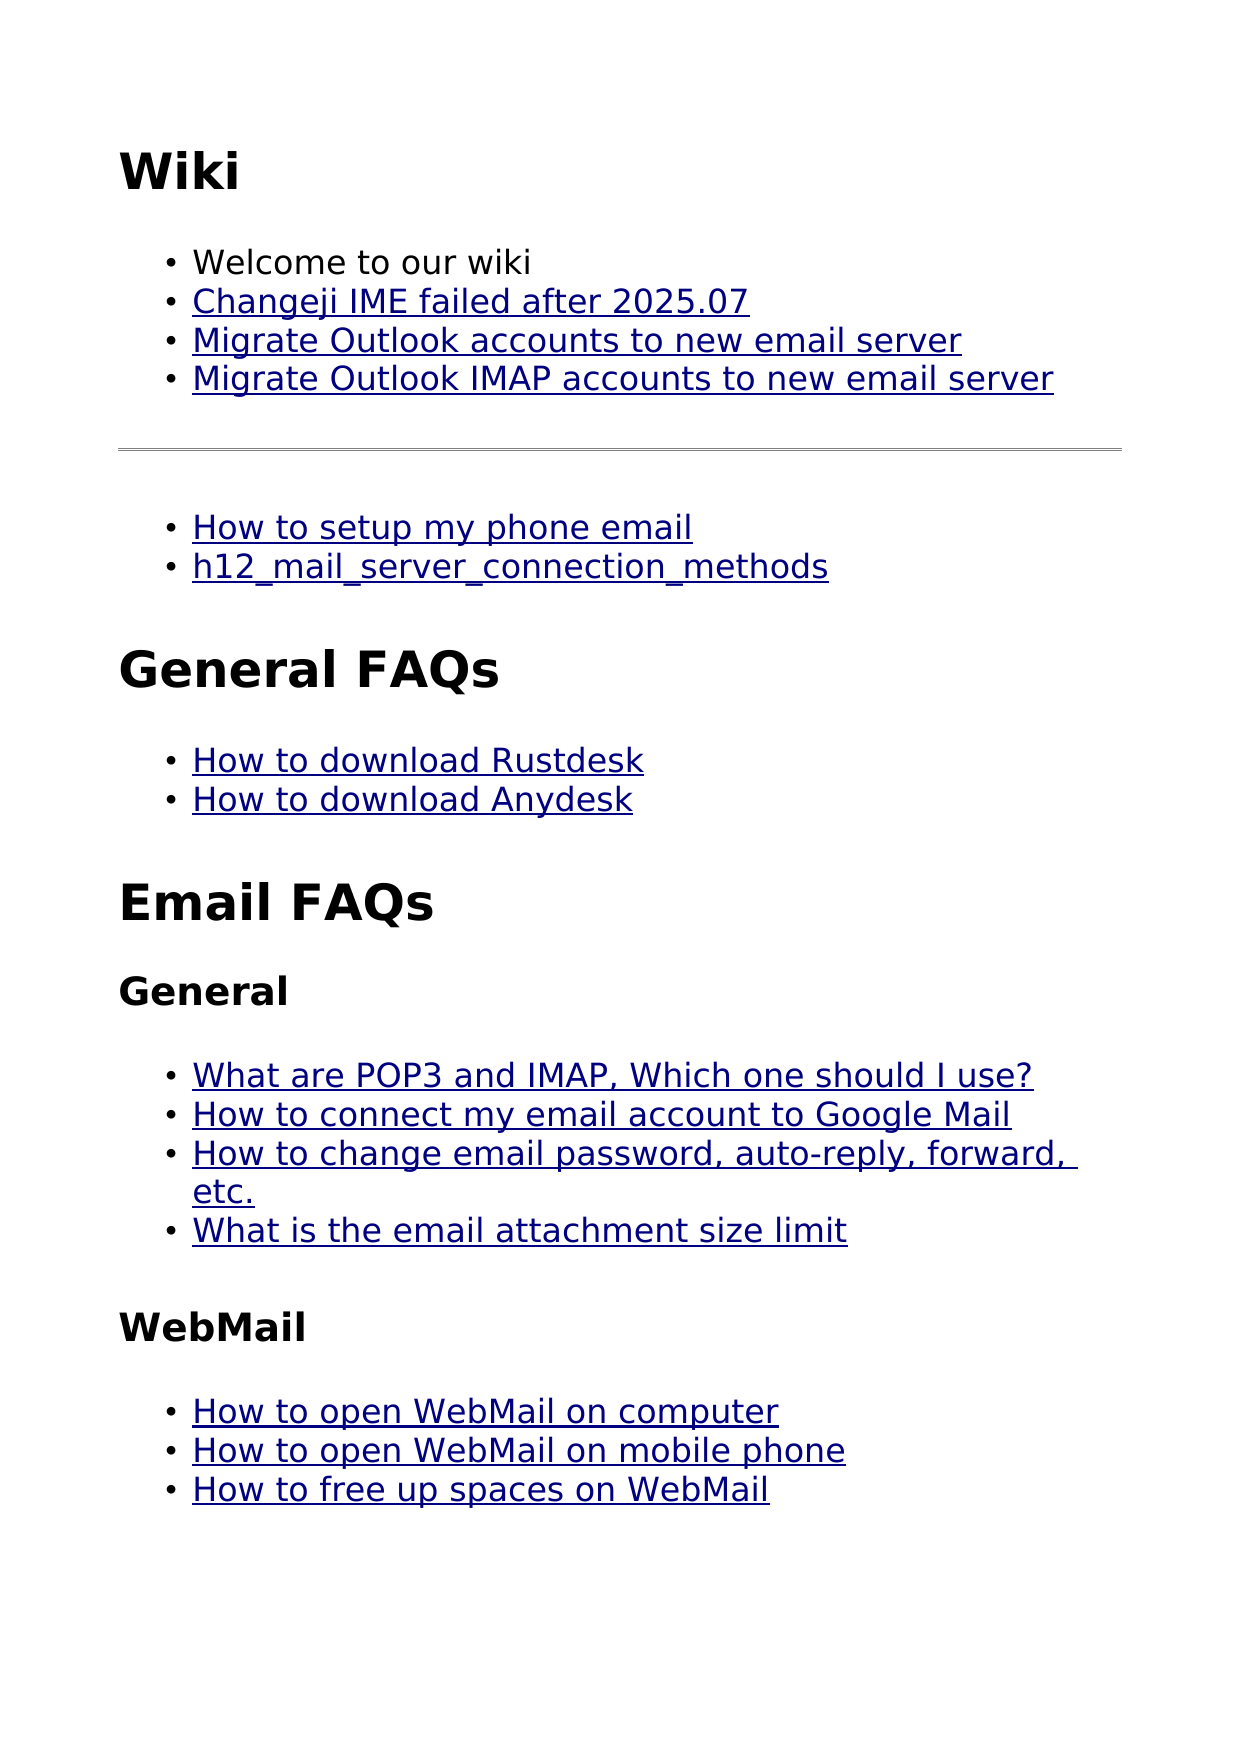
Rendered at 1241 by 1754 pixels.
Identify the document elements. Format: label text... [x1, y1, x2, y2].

list Migrate Outlook IMAP accounts to new email server [177, 360, 1122, 399]
list How to open WebMail on mobile phone [177, 1431, 1122, 1470]
list How to setup my phone email [177, 509, 1122, 548]
list How to open WebMail on computer [177, 1392, 1122, 1431]
list How to free up spaces on WebMail [177, 1470, 1122, 1509]
list Migrate Outlook accounts to new email server [177, 321, 1122, 360]
list Changeji IME failed after 2025.07 [177, 282, 1122, 321]
subtitle Wiki [118, 143, 1122, 201]
list h12_mail_server_connection_methods [177, 548, 1122, 587]
list Welcome to our wiki [177, 243, 1122, 282]
subtitle Email FAQs [118, 873, 1122, 932]
list What is the email attachment size limit [177, 1212, 1122, 1251]
list How to download Rustdesk [177, 741, 1122, 780]
list How to change email password, auto-reply, forward, etc. [177, 1134, 1122, 1212]
list How to connect my email account to Google Mail [177, 1095, 1122, 1134]
subtitle General FAQs [118, 641, 1122, 699]
list What are POP3 and IMAP, Which one should I use? [177, 1056, 1122, 1095]
subtitle WebMail [118, 1305, 1122, 1350]
list How to download Anydesk [177, 780, 1122, 819]
subtitle General [118, 969, 1122, 1014]
